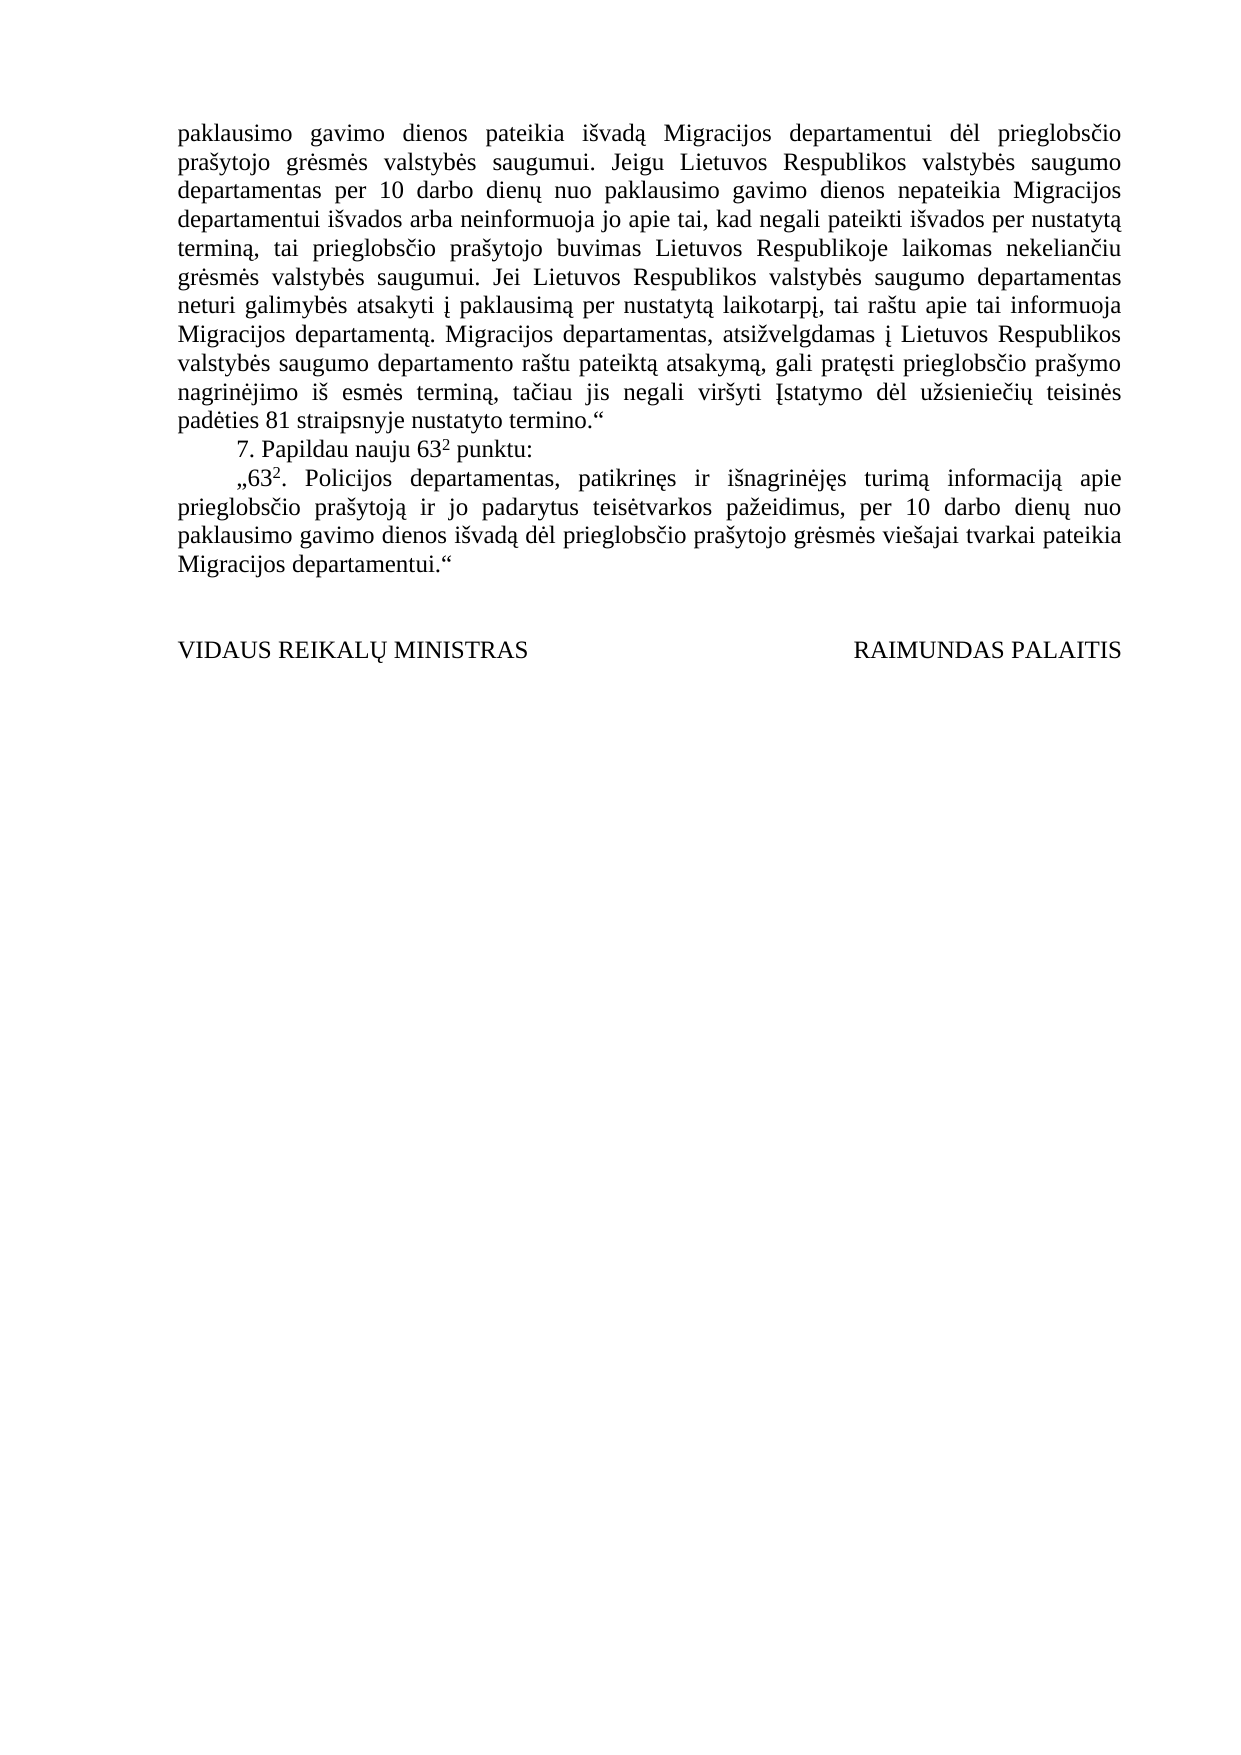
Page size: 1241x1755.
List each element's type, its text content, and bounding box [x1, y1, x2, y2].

text paklausimo gavimo dienos pateikia išvadą Migracijos departamentui dėl prieglobsčio prašytojo grėsmės valstybės saugumui. Jeigu Lietuvos Respublikos valstybės saugumo departamentas per 10 darbo dienų nuo paklausimo gavimo dienos nepateikia Migracijos departamentui išvados arba neinformuoja jo apie tai, kad negali pateikti išvados per nustatytą terminą, tai prieglobsčio prašytojo buvimas Lietuvos Respublikoje laikomas nekeliančiu grėsmės valstybės saugumui. Jei Lietuvos Respublikos valstybės saugumo departamentas neturi galimybės atsakyti į paklausimą per nustatytą laikotarpį, tai raštu apie tai informuoja Migracijos departamentą. Migracijos departamentas, atsižvelgdamas į Lietuvos Respublikos valstybės saugumo departamento raštu pateiktą atsakymą, gali pratęsti prieglobsčio prašymo nagrinėjimo iš esmės terminą, tačiau jis negali viršyti Įstatymo dėl užsieniečių teisinės padėties 81 straipsnyje nustatyto termino.“ [177, 118, 1122, 434]
text Vidaus reikalų ministras Raimundas Palaitis [177, 636, 1122, 664]
text 7. Papildau nauju 632 punktu: [177, 434, 1122, 463]
text „632. Policijos departamentas, patikrinęs ir išnagrinėjęs turimą informaciją apie prieglobsčio prašytoją ir jo padarytus teisėtvarkos pažeidimus, per 10 darbo dienų nuo paklausimo gavimo dienos išvadą dėl prieglobsčio prašytojo grėsmės viešajai tvarkai pateikia Migracijos departamentui.“ [177, 463, 1122, 578]
